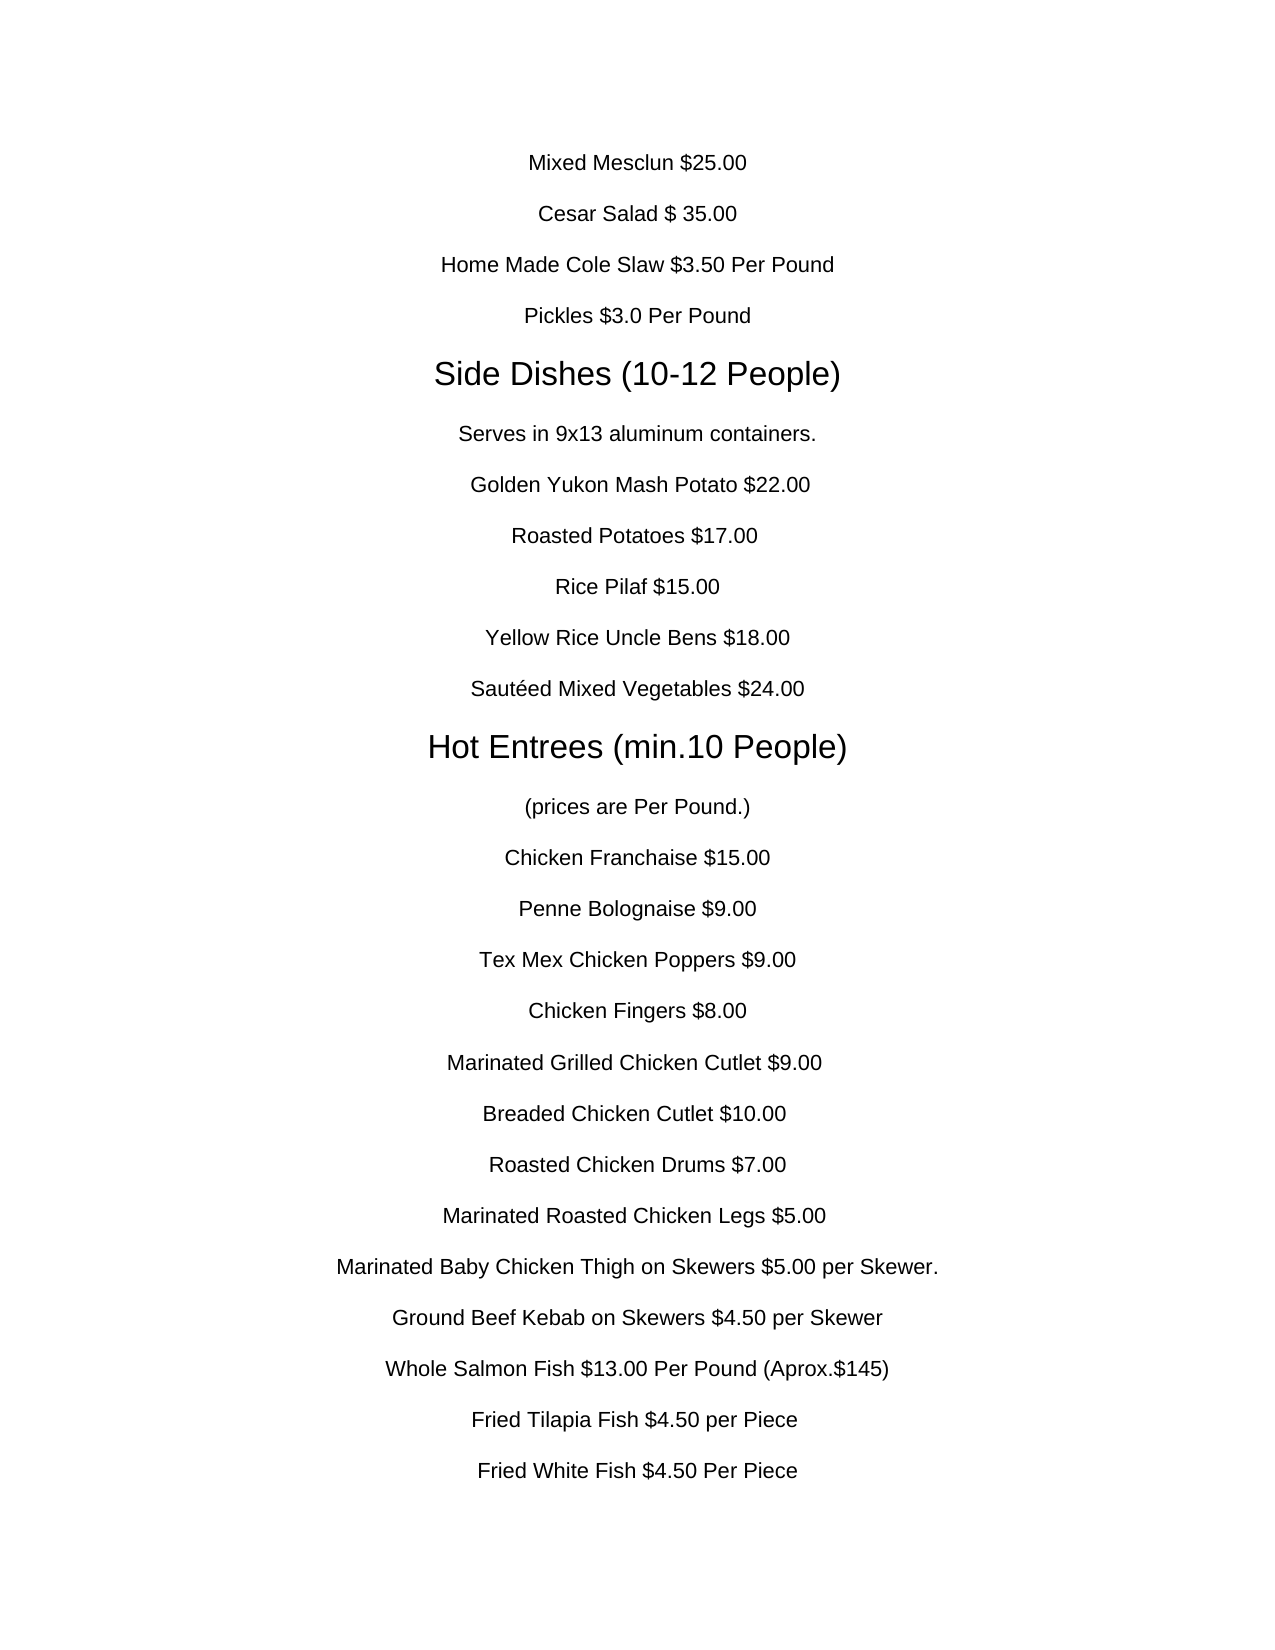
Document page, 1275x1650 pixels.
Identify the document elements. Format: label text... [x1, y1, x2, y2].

text Golden Yukon Mash Potato $22.00 [150, 472, 1125, 497]
text Mixed Mesclun $25.00 [150, 150, 1125, 175]
text Roasted Potatoes $17.00 [150, 523, 1125, 548]
text Hot Entrees (min.10 People) [150, 727, 1125, 766]
text Penne Bolognaise $9.00 [150, 896, 1125, 921]
text Ground Beef Kebab on Skewers $4.50 per Skewer [150, 1304, 1125, 1330]
text (prices are Per Pound.) [150, 794, 1125, 819]
text Pickles $3.0 Per Pound [150, 303, 1125, 328]
text Side Dishes (10-12 People) [150, 354, 1125, 393]
text Sautéed Mixed Vegetables $24.00 [150, 676, 1125, 701]
text Chicken Fingers $8.00 [150, 998, 1125, 1023]
text Home Made Cole Slaw $3.50 Per Pound [150, 252, 1125, 277]
text Marinated Baby Chicken Thigh on Skewers $5.00 per Skewer. [150, 1253, 1125, 1279]
text Fried Tilapia Fish $4.50 per Piece [150, 1407, 1125, 1432]
text Marinated Roasted Chicken Legs $5.00 [150, 1202, 1125, 1228]
text Marinated Grilled Chicken Cutlet $9.00 [150, 1049, 1125, 1074]
text Roasted Chicken Drums $7.00 [150, 1151, 1125, 1177]
text Serves in 9x13 aluminum containers. [150, 421, 1125, 446]
text Chicken Franchaise $15.00 [150, 845, 1125, 870]
text Cesar Salad $ 35.00 [150, 201, 1125, 226]
text Whole Salmon Fish $13.00 Per Pound (Aprox.$145) [150, 1356, 1125, 1381]
text Breaded Chicken Cutlet $10.00 [150, 1100, 1125, 1126]
text Fried White Fish $4.50 Per Piece [150, 1458, 1125, 1483]
text Yellow Rice Uncle Bens $18.00 [150, 625, 1125, 650]
text Tex Mex Chicken Poppers $9.00 [150, 947, 1125, 972]
text Rice Pilaf $15.00 [150, 574, 1125, 599]
